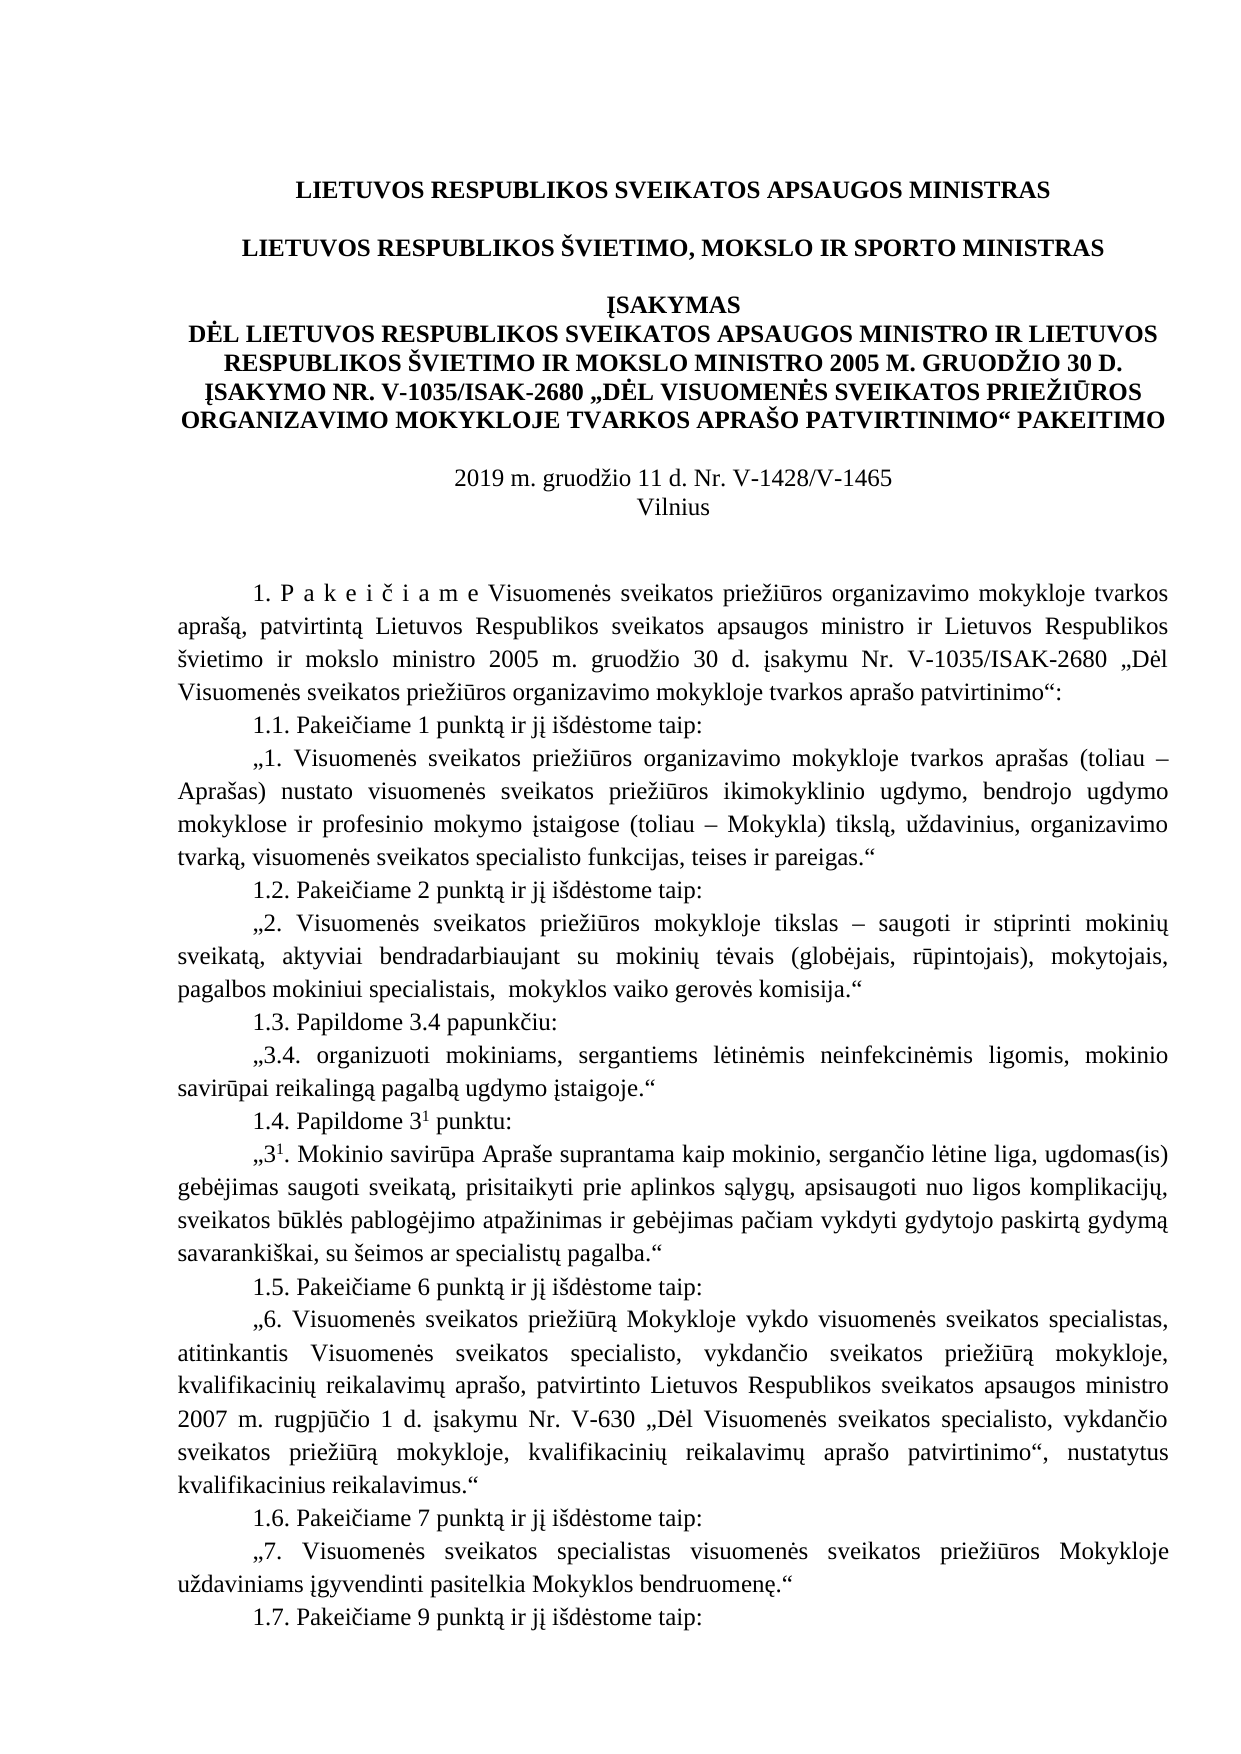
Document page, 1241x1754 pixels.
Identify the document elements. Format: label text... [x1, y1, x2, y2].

text „6. Visuomenės sveikatos priežiūrą Mokykloje vykdo visuomenės sveikatos specialistas, atitinkantis Visuomenės sveikatos specialisto, vykdančio sveikatos priežiūrą mokykloje, kvalifikacinių reikalavimų aprašo, patvirtinto Lietuvos Respublikos sveikatos apsaugos ministro 2007 m. rugpjūčio 1 d. įsakymu Nr. V-630 „Dėl Visuomenės sveikatos specialisto, vykdančio sveikatos priežiūrą mokykloje, kvalifikacinių reikalavimų aprašo patvirtinimo“, nustatytus kvalifikacinius reikalavimus.“ [177, 1304, 1169, 1498]
text DĖL LIETUVOS RESPUBLIKOS SVEIKATOS APSAUGOS MINISTRO IR LIETUVOS RESPUBLIKOS ŠVIETIMO IR MOKSLO MINISTRO 2005 M. GRUODŽIO 30 D. ĮSAKYMO NR. V-1035/ISAK-2680 „DĖL VISUOMENĖS SVEIKATOS PRIEŽIŪROS ORGANIZAVIMO MOKYKLOJE TVARKOS APRAŠO PATVIRTINIMO“ PAKEITIMO [177, 319, 1169, 434]
text „3.4. organizuoti mokiniams, sergantiems lėtinėmis neinfekcinėmis ligomis, mokinio savirūpai reikalingą pagalbą ugdymo įstaigoje.“ [177, 1040, 1169, 1102]
text „31. Mokinio savirūpa Apraše suprantama kaip mokinio, sergančio lėtine liga, ugdomas(is) gebėjimas saugoti sveikatą, prisitaikyti prie aplinkos sąlygų, apsisaugoti nuo ligos komplikacijų, sveikatos būklės pablogėjimo atpažinimas ir gebėjimas pačiam vykdyti gydytojo paskirtą gydymą savarankiškai, su šeimos ar specialistų pagalba.“ [177, 1139, 1169, 1267]
text 1.1. Pakeičiame 1 punktą ir jį išdėstome taip: [177, 710, 1169, 739]
text Vilnius [177, 492, 1169, 521]
text LIETUVOS RESPUBLIKOS SVEIKATOS APSAUGOS MINISTRAS [177, 176, 1169, 204]
text 1. P a k e i č i a m e Visuomenės sveikatos priežiūros organizavimo mokykloje tvarkos aprašą, patvirtintą Lietuvos Respublikos sveikatos apsaugos ministro ir Lietuvos Respublikos švietimo ir mokslo ministro 2005 m. gruodžio 30 d. įsakymu Nr. V-1035/ISAK-2680 „Dėl Visuomenės sveikatos priežiūros organizavimo mokykloje tvarkos aprašo patvirtinimo“: [177, 578, 1169, 706]
text ĮSAKYMAS [177, 291, 1169, 319]
text „7. Visuomenės sveikatos specialistas visuomenės sveikatos priežiūros Mokykloje uždaviniams įgyvendinti pasitelkia Mokyklos bendruomenę.“ [177, 1536, 1169, 1597]
text 1.2. Pakeičiame 2 punktą ir jį išdėstome taip: [177, 875, 1169, 904]
text 1.3. Papildome 3.4 papunkčiu: [177, 1007, 1169, 1036]
text LIETUVOS RESPUBLIKOS ŠVIETIMO, MOKSLO IR SPORTO MINISTRAS [177, 233, 1169, 262]
text 1.6. Pakeičiame 7 punktą ir jį išdėstome taip: [177, 1503, 1169, 1531]
text „1. Visuomenės sveikatos priežiūros organizavimo mokykloje tvarkos aprašas (toliau – Aprašas) nustato visuomenės sveikatos priežiūros ikimokyklinio ugdymo, bendrojo ugdymo mokyklose ir profesinio mokymo įstaigose (toliau – Mokykla) tikslą, uždavinius, organizavimo tvarką, visuomenės sveikatos specialisto funkcijas, teises ir pareigas.“ [177, 743, 1169, 871]
text 1.5. Pakeičiame 6 punktą ir jį išdėstome taip: [177, 1272, 1169, 1300]
text 2019 m. gruodžio 11 d. Nr. V-1428/V-1465 [177, 463, 1169, 492]
text 1.7. Pakeičiame 9 punktą ir jį išdėstome taip: [177, 1602, 1169, 1631]
text 1.4. Papildome 31 punktu: [177, 1106, 1169, 1135]
text „2. Visuomenės sveikatos priežiūros mokykloje tikslas – saugoti ir stiprinti mokinių sveikatą, aktyviai bendradarbiaujant su mokinių tėvais (globėjais, rūpintojais), mokytojais, pagalbos mokiniui specialistais, mokyklos vaiko gerovės komisija.“ [177, 908, 1169, 1003]
